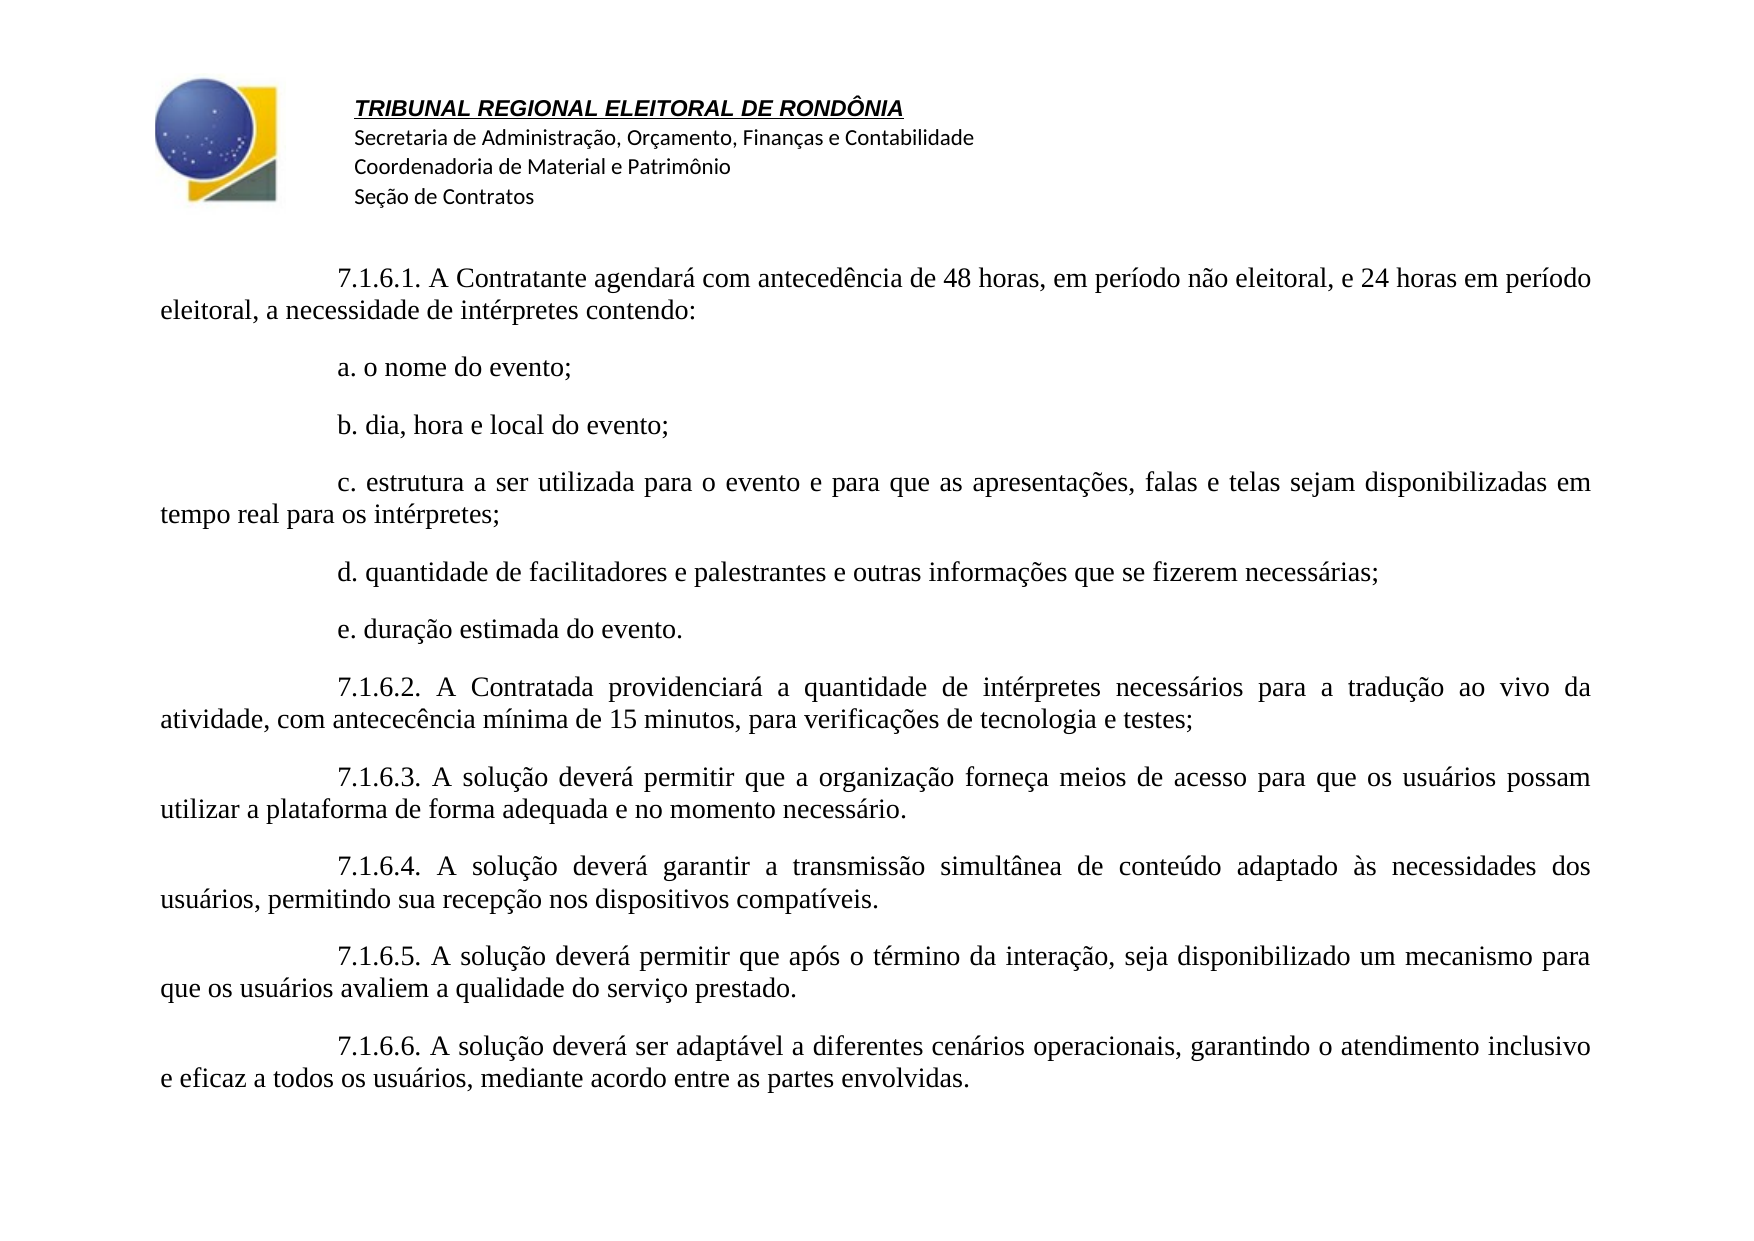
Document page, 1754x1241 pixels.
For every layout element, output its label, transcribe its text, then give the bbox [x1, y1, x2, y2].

text b. dia, hora e local do evento; [160, 408, 1594, 440]
text 7.1.6.1. A Contratante agendará com antecedência de 48 horas, em período não eleitoral, e 24 horas em período eleitoral, a necessidade de intérpretes contendo: [160, 261, 1594, 325]
text d. quantidade de facilitadores e palestrantes e outras informações que se fizerem necessárias; [160, 555, 1594, 587]
text 7.1.6.4. A solução deverá garantir a transmissão simultânea de conteúdo adaptado às necessidades dos usuários, permitindo sua recepção nos dispositivos compatíveis. [160, 849, 1594, 914]
text 7.1.6.5. A solução deverá permitir que após o término da interação, seja disponibilizado um mecanismo para que os usuários avaliem a qualidade do serviço prestado. [160, 939, 1594, 1004]
text 7.1.6.3. A solução deverá permitir que a organização forneça meios de acesso para que os usuários possam utilizar a plataforma de forma adequada e no momento necessário. [160, 759, 1594, 824]
text c. estrutura a ser utilizada para o evento e para que as apresentações, falas e telas sejam disponibilizadas em tempo real para os intérpretes; [160, 465, 1594, 530]
text 7.1.6.2. A Contratada providenciará a quantidade de intérpretes necessários para a tradução ao vivo da atividade, com antececência mínima de 15 minutos, para verificações de tecnologia e testes; [160, 670, 1594, 734]
text a. o nome do evento; [160, 350, 1594, 383]
text e. duração estimada do evento. [160, 612, 1594, 645]
text 7.1.6.6. A solução deverá ser adaptável a diferentes cenários operacionais, garantindo o atendimento inclusivo e eficaz a todos os usuários, mediante acordo entre as partes envolvidas. [160, 1029, 1594, 1094]
